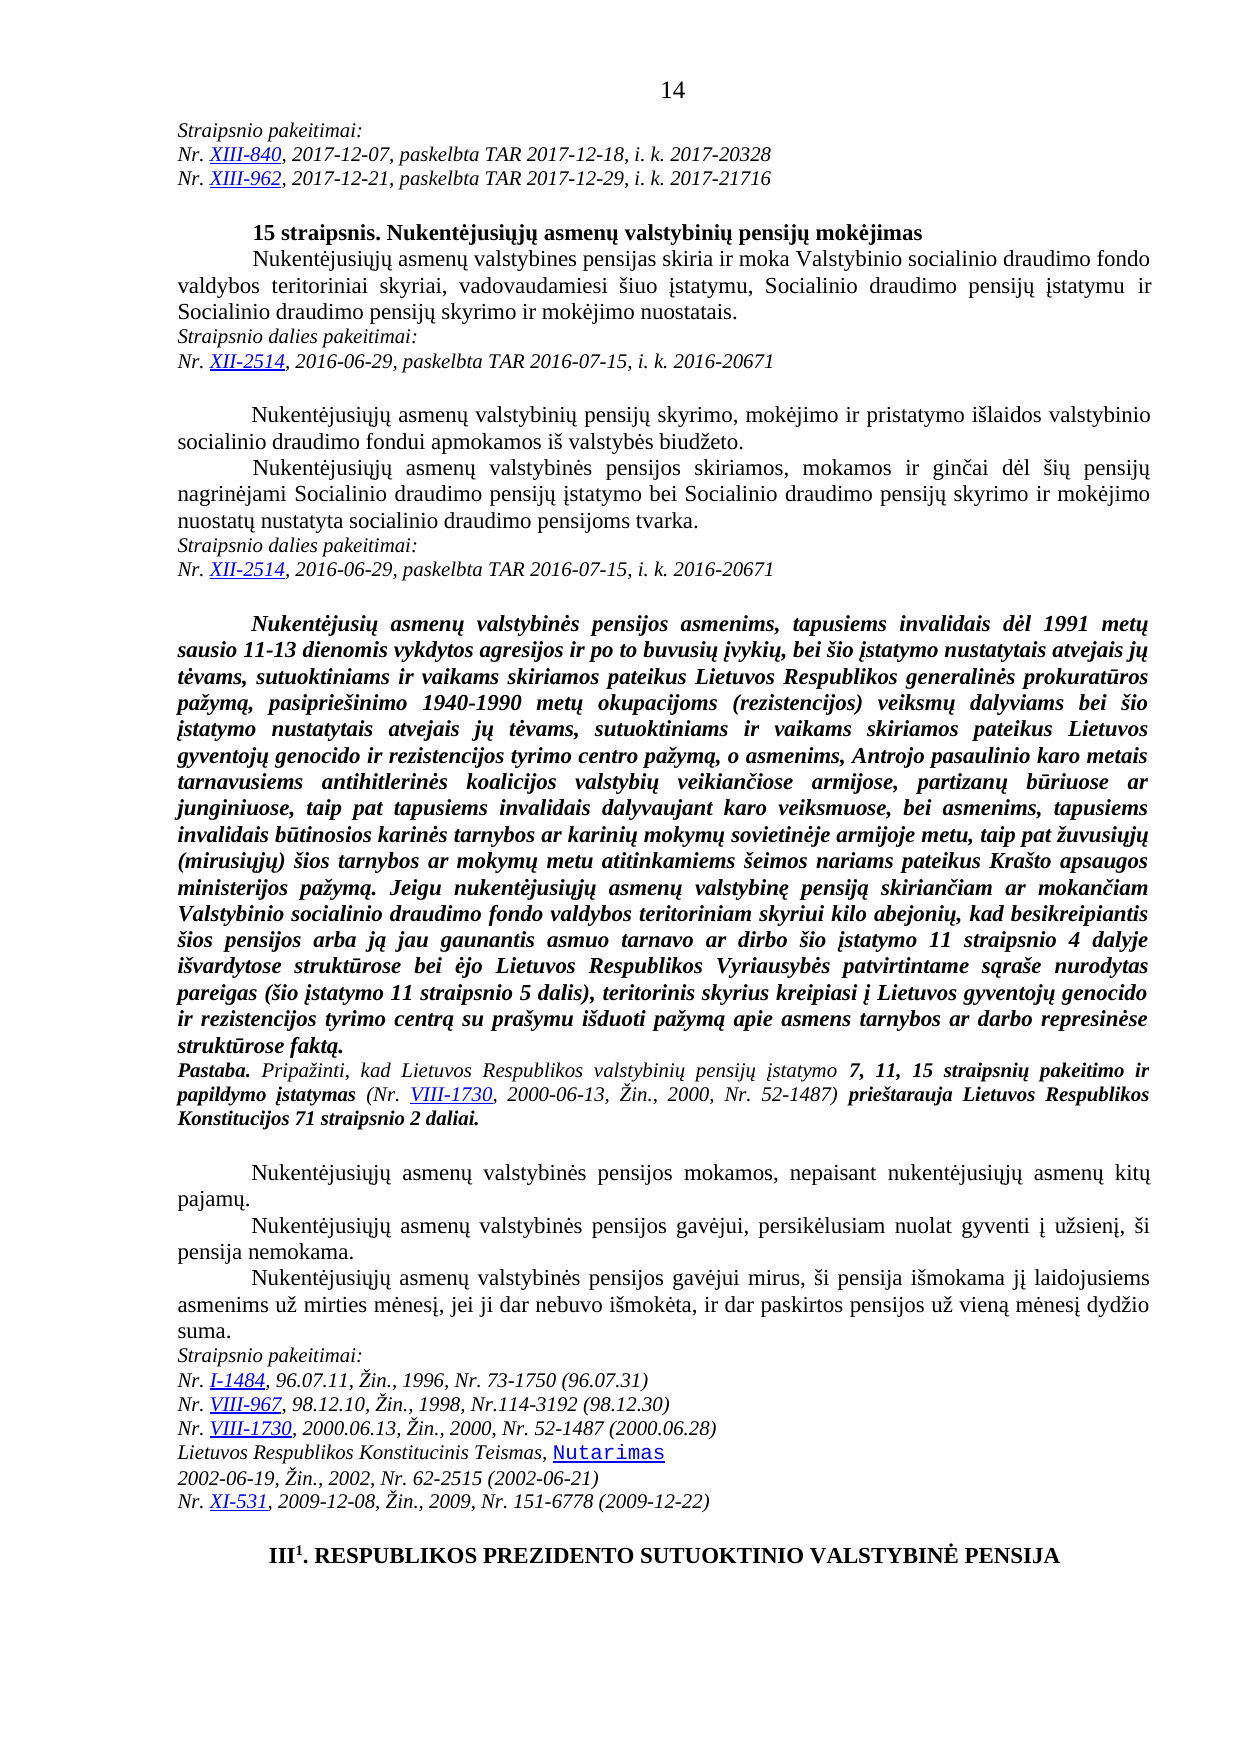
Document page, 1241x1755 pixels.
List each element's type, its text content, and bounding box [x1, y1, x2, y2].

text Straipsnio dalies pakeitimai: [177, 324, 1152, 348]
text Nr. XIII-840, 2017-12-07, paskelbta TAR 2017-12-18, i. k. 2017-20328 [177, 142, 1152, 166]
text Nr. XII-2514, 2016-06-29, paskelbta TAR 2016-07-15, i. k. 2016-20671 [177, 557, 1152, 581]
text Nr. I-1484, 96.07.11, Žin., 1996, Nr. 73-1750 (96.07.31) [177, 1367, 1152, 1392]
text Nukentėjusiųjų asmenų valstybinės pensijos gavėjui mirus, ši pensija išmokama jį laidojusiems asmenims už mirties mėnesį, jei ji dar nebuvo išmokėta, ir dar paskirtos pensijos už vieną mėnesį dydžio suma. [177, 1264, 1152, 1343]
text Nr. XI-531, 2009-12-08, Žin., 2009, Nr. 151-6778 (2009-12-22) [177, 1489, 1152, 1513]
text Straipsnio pakeitimai: [177, 1343, 1152, 1367]
text Nukentėjusiųjų asmenų valstybinių pensijų skyrimo, mokėjimo ir pristatymo išlaidos valstybinio socialinio draudimo fondui apmokamos iš valstybės biudžeto. [177, 401, 1152, 454]
text III1. RESPUBLIKOS PREZIDENTO SUTUOKTINIO VALSTYBINĖ PENSIJA [177, 1542, 1152, 1569]
text 2002-06-19, Žin., 2002, Nr. 62-2515 (2002-06-21) [177, 1465, 1152, 1489]
text Nukentėjusiųjų asmenų valstybinės pensijos gavėjui, persikėlusiam nuolat gyventi į užsienį, ši pensija nemokama. [177, 1212, 1152, 1264]
text Nukentėjusiųjų asmenų valstybinės pensijos skiriamos, mokamos ir ginčai dėl šių pensijų nagrinėjami Socialinio draudimo pensijų įstatymo bei Socialinio draudimo pensijų skyrimo ir mokėjimo nuostatų nustatyta socialinio draudimo pensijoms tvarka. [177, 454, 1152, 533]
text Nukentėjusiųjų asmenų valstybines pensijas skiria ir moka Valstybinio socialinio draudimo fondo valdybos teritoriniai skyriai, vadovaudamiesi šiuo įstatymu, Socialinio draudimo pensijų įstatymu ir Socialinio draudimo pensijų skyrimo ir mokėjimo nuostatais. [177, 245, 1152, 324]
text Nr. VIII-1730, 2000.06.13, Žin., 2000, Nr. 52-1487 (2000.06.28) [177, 1416, 1152, 1440]
text Nr. VIII-967, 98.12.10, Žin., 1998, Nr.114-3192 (98.12.30) [177, 1392, 1152, 1416]
text Nr. XIII-962, 2017-12-21, paskelbta TAR 2017-12-29, i. k. 2017-21716 [177, 166, 1152, 190]
text Nukentėjusių asmenų valstybinės pensijos asmenims, tapusiems invalidais dėl 1991 metų sausio 11-13 dienomis vykdytos agresijos ir po to buvusių įvykių, bei šio įstatymo nustatytais atvejais jų tėvams, sutuoktiniams ir vaikams skiriamos pateikus Lietuvos Respublikos generalinės prokuratūros pažymą, pasipriešinimo 1940-1990 metų okupacijoms (rezistencijos) veiksmų dalyviams bei šio įstatymo nustatytais atvejais jų tėvams, sutuoktiniams ir vaikams skiriamos pateikus Lietuvos gyventojų genocido ir rezistencijos tyrimo centro pažymą, o asmenims, Antrojo pasaulinio karo metais tarnavusiems antihitlerinės koalicijos valstybių veikiančiose armijose, partizanų būriuose ar junginiuose, taip pat tapusiems invalidais dalyvaujant karo veiksmuose, bei asmenims, tapusiems invalidais būtinosios karinės tarnybos ar karinių mokymų sovietinėje armijoje metu, taip pat žuvusiųjų (mirusiųjų) šios tarnybos ar mokymų metu atitinkamiems šeimos nariams pateikus Krašto apsaugos ministerijos pažymą. Jeigu nukentėjusiųjų asmenų valstybinę pensiją skiriančiam ar mokančiam Valstybinio socialinio draudimo fondo valdybos teritoriniam skyriui kilo abejonių, kad besikreipiantis šios pensijos arba ją jau gaunantis asmuo tarnavo ar dirbo šio įstatymo 11 straipsnio 4 dalyje išvardytose struktūrose bei ėjo Lietuvos Respublikos Vyriausybės patvirtintame sąraše nurodytas pareigas (šio įstatymo 11 straipsnio 5 dalis), teritorinis skyrius kreipiasi į Lietuvos gyventojų genocido ir rezistencijos tyrimo centrą su prašymu išduoti pažymą apie asmens tarnybos ar darbo represinėse struktūrose faktą. [177, 610, 1152, 1058]
text 15 straipsnis. Nukentėjusiųjų asmenų valstybinių pensijų mokėjimas [177, 219, 1152, 245]
text Straipsnio pakeitimai: [177, 118, 1152, 142]
text Nr. XII-2514, 2016-06-29, paskelbta TAR 2016-07-15, i. k. 2016-20671 [177, 348, 1152, 373]
text Pastaba. Pripažinti, kad Lietuvos Respublikos valstybinių pensijų įstatymo 7, 11, 15 straipsnių pakeitimo ir papildymo įstatymas (Nr. VIII-1730, 2000-06-13, Žin., 2000, Nr. 52-1487) prieštarauja Lietuvos Respublikos Konstitucijos 71 straipsnio 2 daliai. [177, 1058, 1152, 1130]
text Straipsnio dalies pakeitimai: [177, 533, 1152, 557]
text Nukentėjusiųjų asmenų valstybinės pensijos mokamos, nepaisant nukentėjusiųjų asmenų kitų pajamų. [177, 1159, 1152, 1212]
text Lietuvos Respublikos Konstitucinis Teismas, Nutarimas [177, 1440, 1152, 1465]
